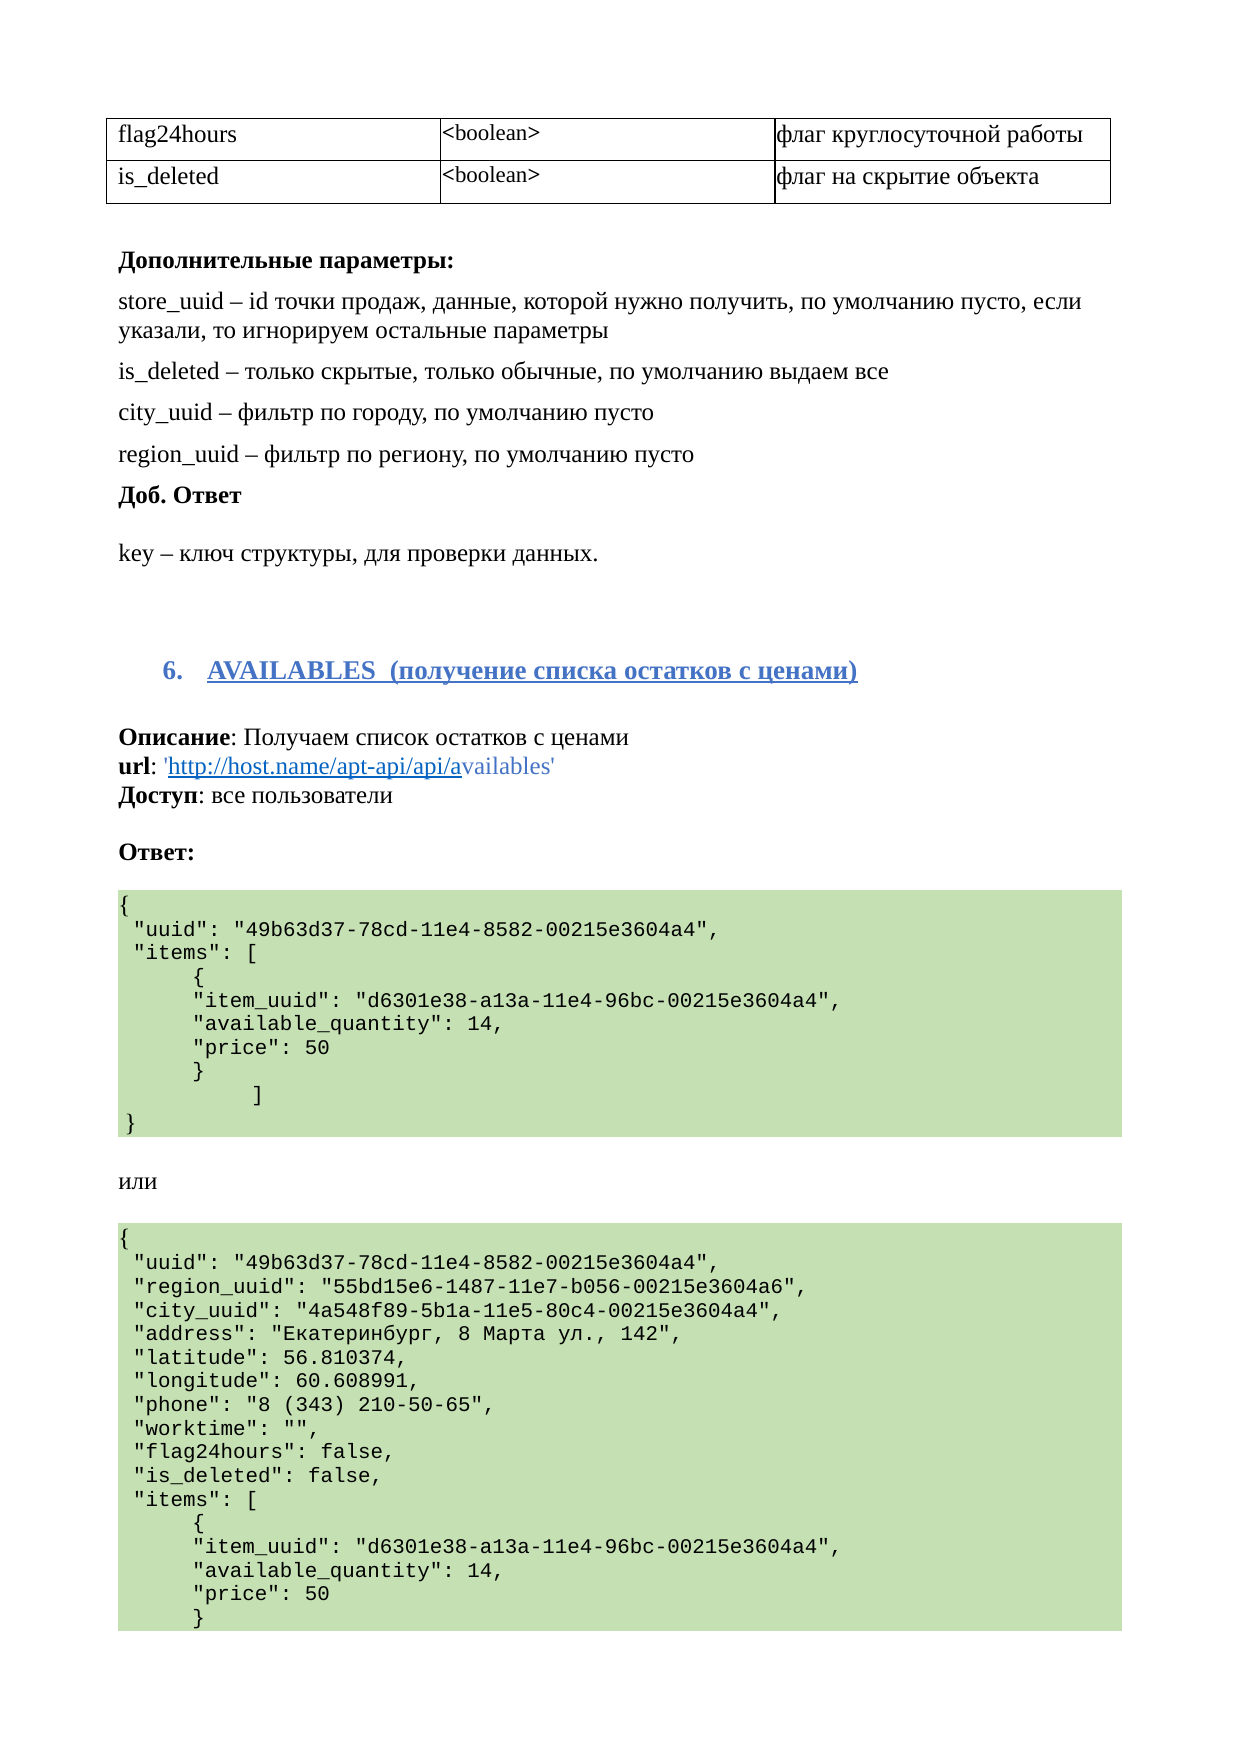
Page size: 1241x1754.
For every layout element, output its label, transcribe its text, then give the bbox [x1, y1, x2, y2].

text { [118, 890, 1122, 919]
text { [118, 1512, 1122, 1536]
text Доступ: все пользователи [118, 780, 1122, 809]
text "worktime": "", [118, 1418, 1122, 1441]
table_cell <boolean> [441, 119, 774, 160]
text ] [118, 1084, 1122, 1108]
text Ответ: [118, 837, 1122, 866]
text Доб. Ответ [118, 480, 1122, 509]
text "items": [ [118, 1489, 1122, 1512]
text или [118, 1166, 1122, 1195]
text Дополнительные параметры: [118, 245, 1122, 274]
text { [118, 966, 1122, 989]
text "price": 50 [118, 1583, 1122, 1607]
text "available_quantity": 14, [118, 1013, 1122, 1037]
text "region_uuid": "55bd15e6-1487-11e7-b056-00215e3604a6", [118, 1276, 1122, 1299]
text { [118, 1223, 1122, 1252]
text "flag24hours": false, [118, 1441, 1122, 1465]
text is_deleted – только скрытые, только обычные, по умолчанию выдаем все [118, 356, 1122, 385]
text url: 'http://host.name/apt-api/api/availables' [118, 751, 1122, 780]
text } [118, 1108, 1122, 1137]
text "uuid": "49b63d37-78cd-11e4-8582-00215e3604a4", [118, 1252, 1122, 1276]
text } [118, 1607, 1122, 1631]
text "price": 50 [118, 1037, 1122, 1061]
list AVAILABLES (получение списка остатков с ценами) [162, 654, 1122, 685]
table_cell is_deleted [107, 161, 440, 203]
text } [118, 1061, 1122, 1084]
text "item_uuid": "d6301e38-a13a-11e4-96bc-00215e3604a4", [118, 989, 1122, 1013]
text "city_uuid": "4a548f89-5b1a-11e5-80c4-00215e3604a4", [118, 1299, 1122, 1323]
table_cell флаг круглосуточной работы [776, 119, 1110, 160]
text city_uuid – фильтр по городу, по умолчанию пусто [118, 397, 1122, 426]
text store_uuid – id точки продаж, данные, которой нужно получить, по умолчанию пусто, если указали, то игнорируем остальные параметры [118, 286, 1122, 344]
table_cell flag24hours [107, 119, 440, 160]
text "address": "Екатеринбург, 8 Марта ул., 142", [118, 1323, 1122, 1347]
text "longitude": 60.608991, [118, 1371, 1122, 1394]
text "uuid": "49b63d37-78cd-11e4-8582-00215e3604a4", [118, 919, 1122, 942]
text "latitude": 56.810374, [118, 1347, 1122, 1371]
text region_uuid – фильтр по региону, по умолчанию пусто [118, 439, 1122, 467]
text Описание: Получаем список остатков с ценами [118, 722, 1122, 751]
text "item_uuid": "d6301e38-a13a-11e4-96bc-00215e3604a4", [118, 1536, 1122, 1560]
text "available_quantity": 14, [118, 1560, 1122, 1583]
table_cell <boolean> [441, 161, 774, 203]
text "is_deleted": false, [118, 1465, 1122, 1489]
text "items": [ [118, 942, 1122, 966]
text key – ключ структуры, для проверки данных. [118, 538, 1122, 567]
text "phone": "8 (343) 210-50-65", [118, 1394, 1122, 1418]
table_cell флаг на скрытие объекта [776, 161, 1110, 203]
